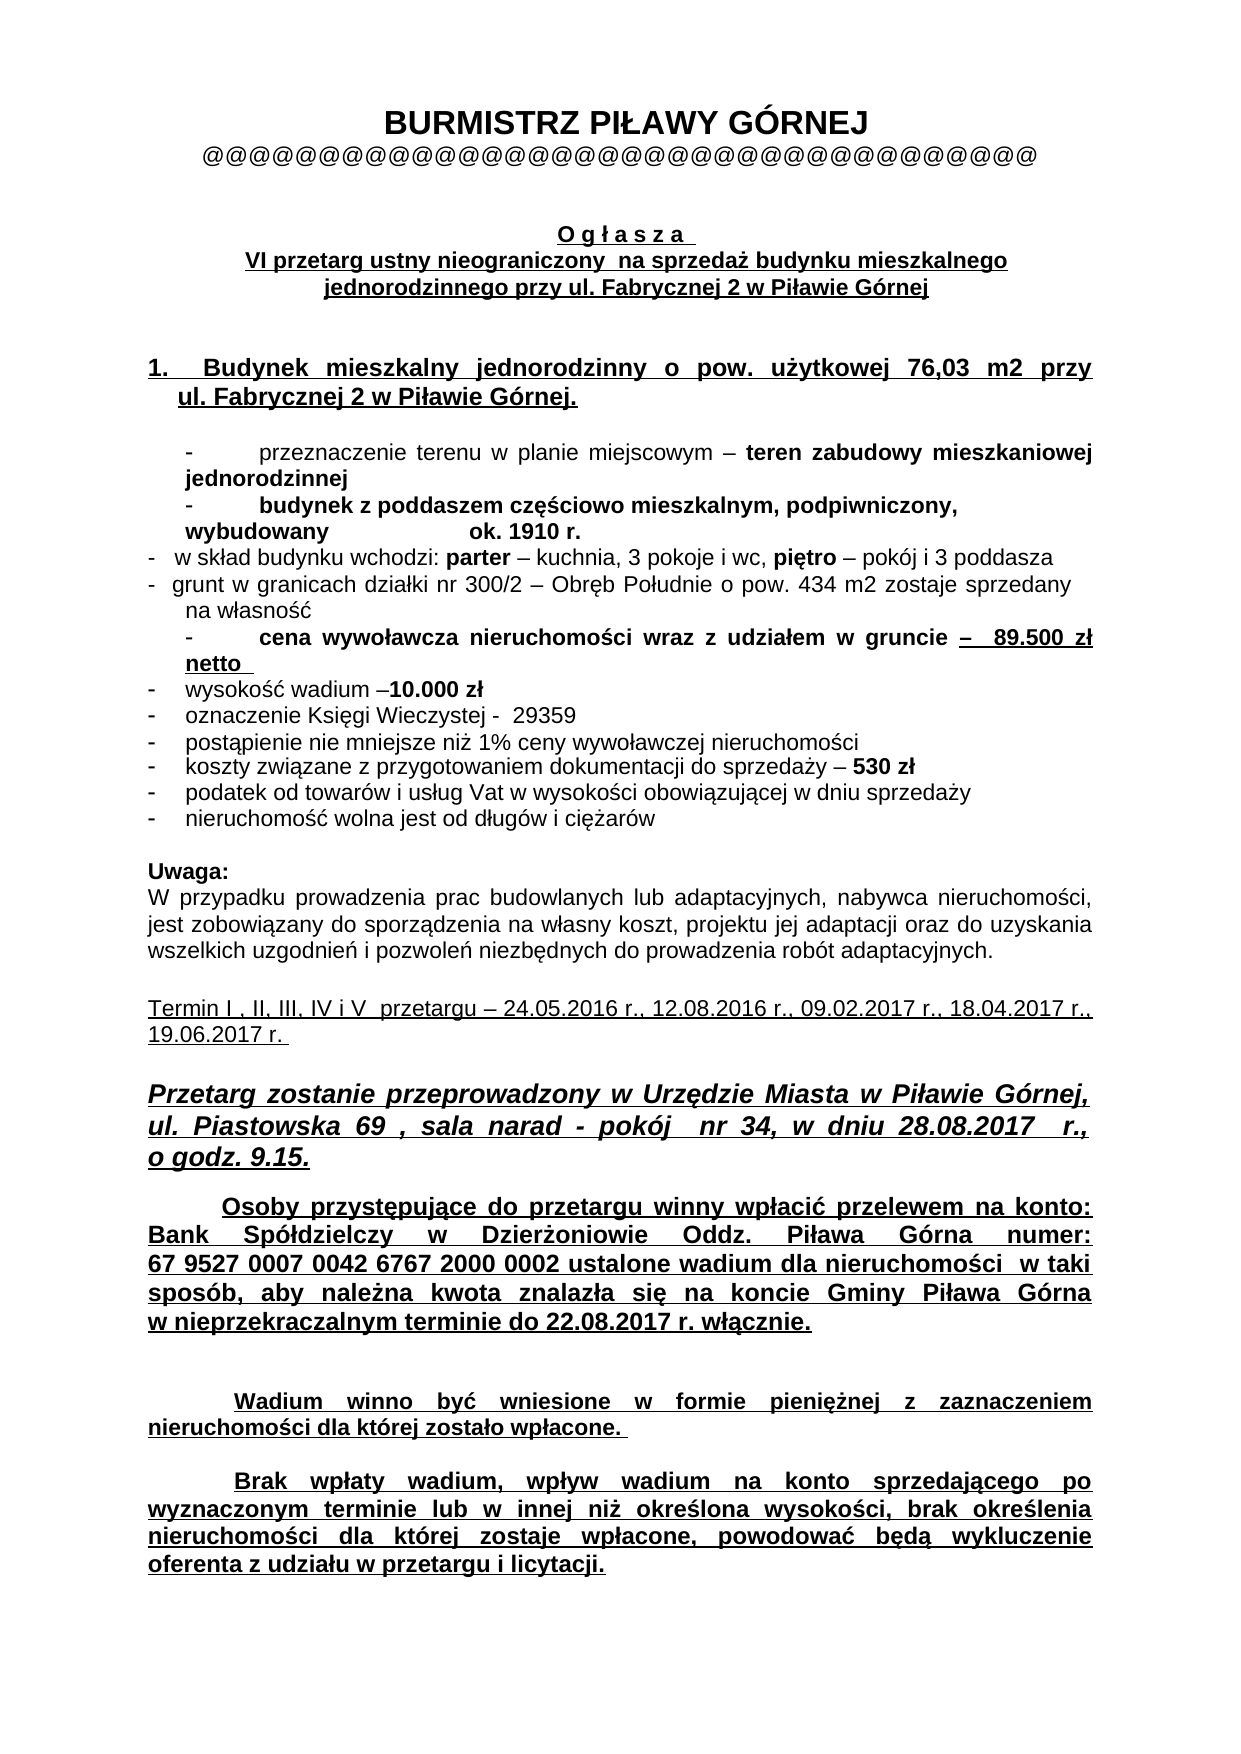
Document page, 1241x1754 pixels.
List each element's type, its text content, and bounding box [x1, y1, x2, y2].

text 19.06.2017 r. [148, 1019, 1093, 1047]
list nieruchomość wolna jest od długów i ciężarów [148, 805, 1093, 832]
text oferenta z udziału w przetargu i licytacji. [148, 1548, 1093, 1577]
list oznaczenie Księgi Wieczystej - 29359 [148, 702, 1093, 729]
text @@@@@@@@@@@@@@@@@@@@@@@@@@@@@@@@@@@@ [148, 142, 1093, 168]
list przeznaczenie terenu w planie miejscowym – teren zabudowy mieszkaniowej jednorodzinnej [185, 439, 1093, 492]
text - grunt w granicach działki nr 300/2 – Obręb Południe o pow. 434 m2 zostaje sprzedany na własność [148, 571, 1072, 623]
list cena wywoławcza nieruchomości wraz z udziałem w gruncie – 89.500 zł netto [185, 623, 1093, 676]
text sposób, aby należna kwota znalazła się na koncie Gminy Piława Górna w nieprzekraczalnym terminie do 22.08.2017 r. włącznie. [148, 1275, 1093, 1335]
text Uwaga: [148, 858, 1093, 884]
list budynek z poddaszem częściowo mieszkalnym, podpiwniczony, wybudowany ok. 1910 r. [185, 492, 1093, 544]
text - w skład budynku wchodzi: parter – kuchnia, 3 pokoje i wc, piętro – pokój i 3 poddasza [148, 544, 1072, 571]
text Przetarg zostanie przeprowadzony w Urzędzie Miasta w Piławie Górnej, ul. Piastowska 69 , sala narad - pokój nr 34, w dniu 28.08.2017 r., o godz. 9.15. [148, 1078, 1093, 1172]
text Termin I , II, III, IV i V przetargu – 24.05.2016 r., 12.08.2016 r., 09.02.2017 r., 18.04.2017 r., [148, 994, 1093, 1017]
text W przypadku prowadzenia prac budowlanych lub adaptacyjnych, nabywca nieruchomości, jest zobowiązany do sporządzenia na własny koszt, projektu jej adaptacji oraz do uzyskania wszelkich uzgodnień i pozwoleń niezbędnych do prowadzenia robót adaptacyjnych. [148, 884, 1093, 963]
text 67 9527 0007 0042 6767 2000 0002 ustalone wadium dla nieruchomości w taki [148, 1246, 1093, 1274]
list podatek od towarów i usług Vat w wysokości obowiązującej w dniu sprzedaży [148, 779, 1093, 805]
text Brak wpłaty wadium, wpływ wadium na konto sprzedającego po wyznaczonym terminie lub w innej niż określona wysokości, brak określenia [148, 1467, 1093, 1519]
list koszty związane z przygotowaniem dokumentacji do sprzedaży – 530 zł [148, 755, 1051, 779]
text 1. Budynek mieszkalny jednorodzinny o pow. użytkowej 76,03 m2 przy [148, 353, 1093, 378]
list postąpienie nie mniejsze niż 1% ceny wywoławczej nieruchomości [148, 729, 1093, 755]
text BURMISTRZ PIŁAWY GÓRNEJ [348, 103, 905, 142]
text nieruchomości dla której zostaje wpłacone, powodować będą wykluczenie [148, 1520, 1093, 1546]
text O g ł a s z a VI przetarg ustny nieograniczony na sprzedaż budynku mieszkalnego jednorodzinnego przy ul. Fabrycznej 2 w Piławie Górnej [181, 221, 1072, 300]
text Osoby przystępujące do przetargu winny wpłacić przelewem na konto: Bank Spółdzielczy w Dzierżoniowie Oddz. Piława Górna numer: [148, 1191, 1093, 1245]
text Wadium winno być wniesione w formie pieniężnej z zaznaczeniem nieruchomości dla której zostało wpłacone. [148, 1388, 1093, 1441]
text ul. Fabrycznej 2 w Piławie Górnej. [148, 379, 1093, 410]
list wysokość wadium –10.000 zł [148, 676, 1093, 702]
